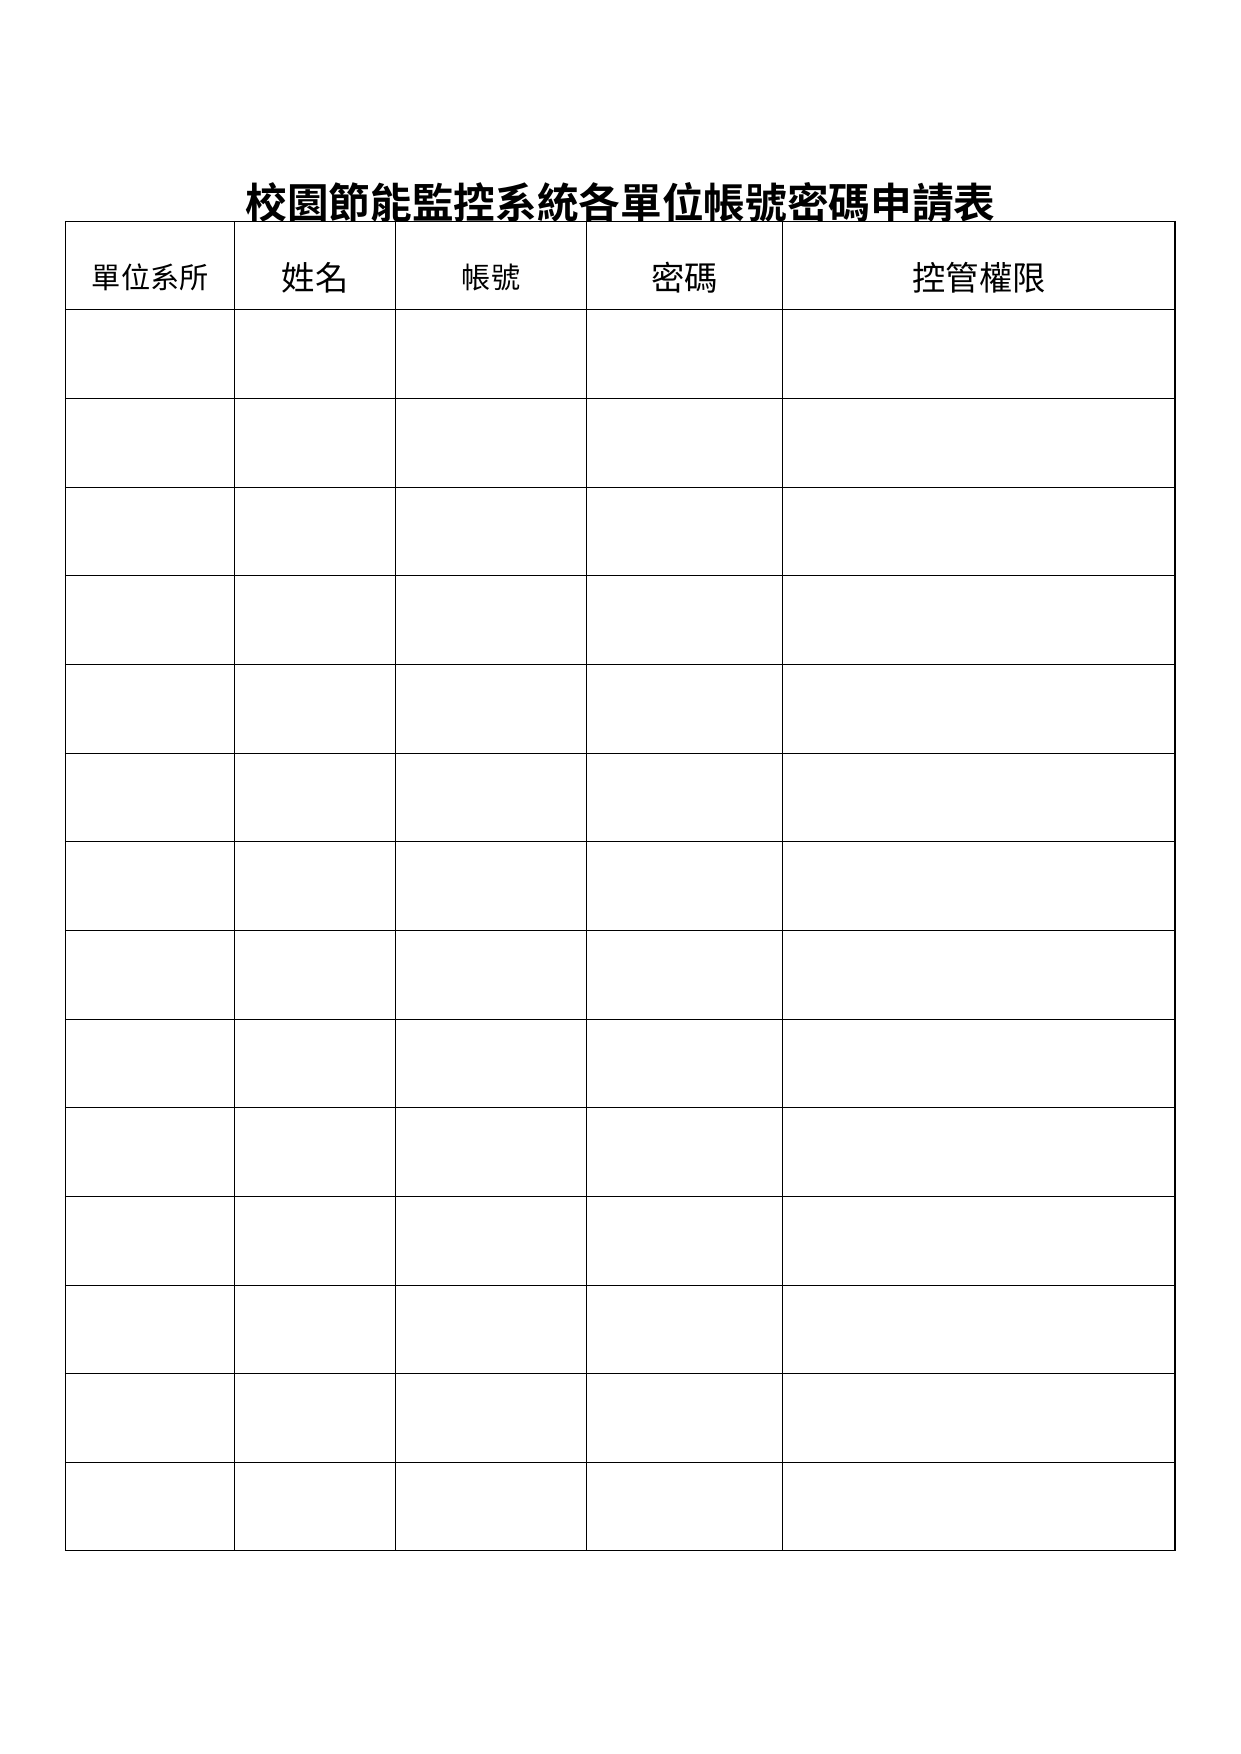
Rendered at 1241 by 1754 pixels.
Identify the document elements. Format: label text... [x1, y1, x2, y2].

table_cell [235, 1463, 395, 1550]
table_cell [66, 1286, 234, 1373]
table_cell [587, 1197, 782, 1284]
table_cell [783, 1374, 1174, 1462]
table_cell [396, 1197, 586, 1284]
table_cell [66, 1020, 234, 1107]
table_cell [783, 488, 1174, 575]
table_cell [783, 754, 1174, 841]
table_cell [587, 1108, 782, 1196]
table_cell [783, 931, 1174, 1018]
table_cell [587, 310, 782, 398]
table_cell [783, 1286, 1174, 1373]
table_cell [587, 1286, 782, 1373]
table_header 密碼 [587, 222, 782, 309]
table_cell [235, 399, 395, 487]
table_cell [587, 754, 782, 841]
table_header 控管權限 [783, 222, 1174, 309]
table_cell [66, 754, 234, 841]
table_header 姓名 [235, 222, 395, 309]
table_cell [66, 488, 234, 575]
table_cell [783, 576, 1174, 664]
table_cell [66, 399, 234, 487]
table_cell [235, 1020, 395, 1107]
table_cell [66, 842, 234, 930]
table_cell [783, 1463, 1174, 1550]
table_cell [396, 1286, 586, 1373]
table_cell [783, 1108, 1174, 1196]
table_cell [783, 842, 1174, 930]
table_cell [235, 1197, 395, 1284]
table_cell [235, 842, 395, 930]
table_cell [235, 1286, 395, 1373]
table_cell [396, 665, 586, 753]
table_cell [66, 1197, 234, 1284]
table_cell [587, 576, 782, 664]
table_cell [587, 665, 782, 753]
table_cell [235, 665, 395, 753]
table_cell [587, 931, 782, 1018]
table_cell [396, 1020, 586, 1107]
table_header 帳號 [396, 222, 586, 309]
table_cell [783, 665, 1174, 753]
table_cell [587, 488, 782, 575]
table_cell [66, 665, 234, 753]
table_cell [396, 310, 586, 398]
table_cell [235, 488, 395, 575]
table_cell [235, 931, 395, 1018]
table_cell [396, 842, 586, 930]
table_cell [235, 754, 395, 841]
table_cell [587, 1463, 782, 1550]
table_cell [396, 1463, 586, 1550]
text 校園節能監控系統各單位帳號密碼申請表 [59, 158, 1181, 221]
table_cell [66, 576, 234, 664]
table_cell [783, 399, 1174, 487]
table_cell [66, 310, 234, 398]
table_cell [66, 1374, 234, 1462]
table_cell [66, 1108, 234, 1196]
table_cell [396, 931, 586, 1018]
table_cell [235, 310, 395, 398]
table_cell [66, 931, 234, 1018]
table_cell [396, 1108, 586, 1196]
table_cell [783, 1197, 1174, 1284]
table_cell [396, 1374, 586, 1462]
table_cell [587, 1020, 782, 1107]
table_cell [587, 1374, 782, 1462]
table_cell [783, 310, 1174, 398]
table_header 單位系所 [66, 222, 234, 309]
table_cell [587, 399, 782, 487]
table_cell [235, 576, 395, 664]
table_cell [396, 488, 586, 575]
table_cell [396, 576, 586, 664]
table_cell [235, 1108, 395, 1196]
table_cell [235, 1374, 395, 1462]
table_cell [396, 754, 586, 841]
table_cell [783, 1020, 1174, 1107]
table_cell [587, 842, 782, 930]
table_cell [396, 399, 586, 487]
table_cell [66, 1463, 234, 1550]
